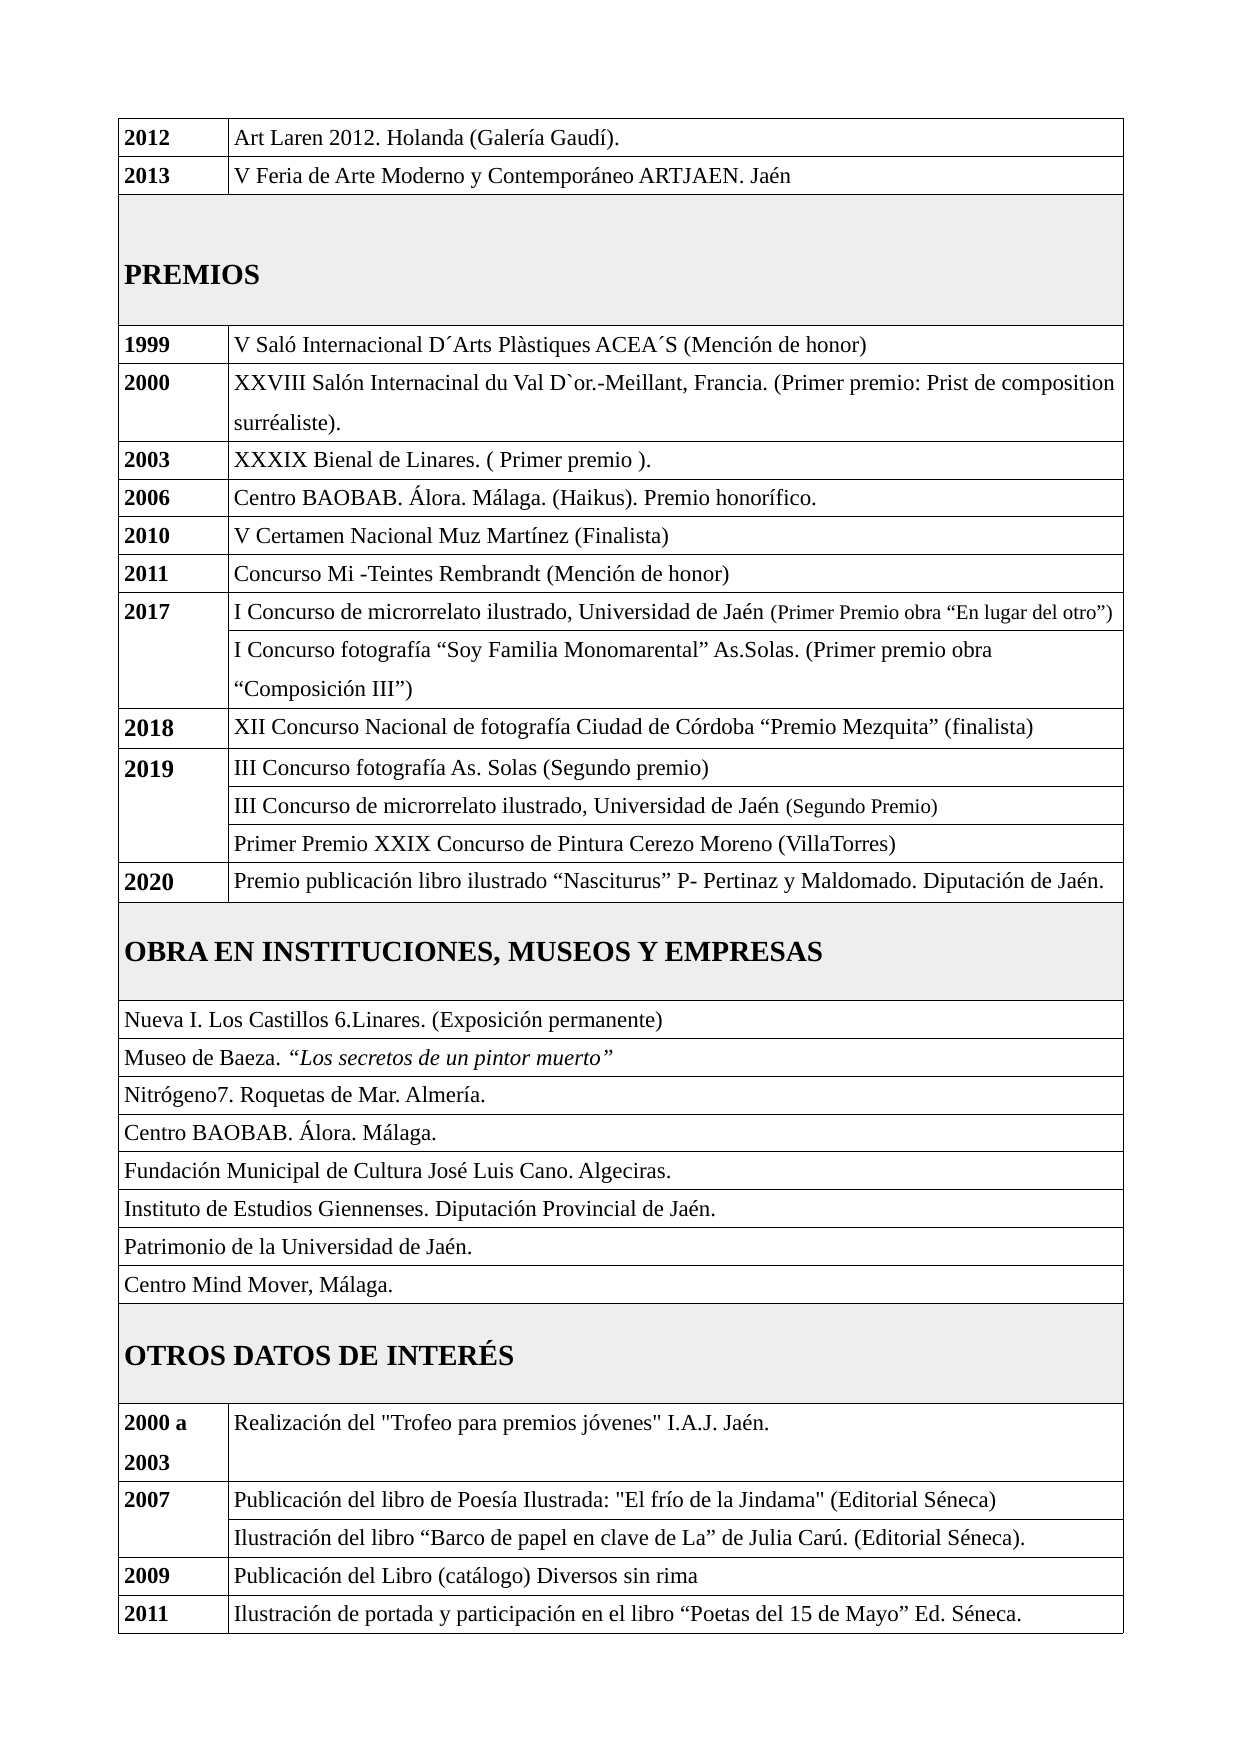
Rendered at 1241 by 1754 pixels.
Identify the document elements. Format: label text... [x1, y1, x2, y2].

table_cell 2011 [119, 555, 228, 592]
table_cell I Concurso de microrrelato ilustrado, Universidad de Jaén (Primer Premio obra “En lugar del otro”) [229, 593, 1123, 630]
table_cell XXVIII Salón Internacinal du Val D`or.-Meillant, Francia. (Primer premio: Prist de composition surréaliste). [229, 364, 1123, 441]
table_cell Centro Mind Mover, Málaga. [119, 1266, 1123, 1303]
table_cell 2011 [119, 1596, 228, 1632]
table_cell 2006 [119, 480, 228, 516]
table_cell XII Concurso Nacional de fotografía Ciudad de Córdoba “Premio Mezquita” (finalista) [229, 709, 1123, 748]
table_cell 2018 [119, 709, 228, 748]
table_cell V Feria de Arte Moderno y Contemporáneo ARTJAEN. Jaén [229, 157, 1123, 194]
table_cell 2009 [119, 1558, 228, 1594]
table_cell Premio publicación libro ilustrado “Nasciturus” P- Pertinaz y Maldomado. Diputación de Jaén. [229, 863, 1123, 902]
table_cell Museo de Baeza. “Los secretos de un pintor muerto” [119, 1039, 1123, 1076]
table_cell 2012 [119, 119, 228, 156]
table_cell V Saló Internacional D´Arts Plàstiques ACEA´S (Mención de honor) [229, 326, 1123, 363]
table_cell PREMIOS [119, 195, 1123, 325]
table_cell Centro BAOBAB. Álora. Málaga. (Haikus). Premio honorífico. [229, 480, 1123, 516]
table_cell Art Laren 2012. Holanda (Galería Gaudí). [229, 119, 1123, 156]
table_cell Centro BAOBAB. Álora. Málaga. [119, 1115, 1123, 1151]
table_cell 2020 [119, 863, 228, 902]
table_cell 2019 [119, 749, 228, 862]
table_cell OTROS DATOS DE INTERÉS [119, 1304, 1123, 1403]
table_cell 2003 [119, 442, 228, 478]
table_cell Concurso Mi -Teintes Rembrandt (Mención de honor) [229, 555, 1123, 592]
table_cell Ilustración de portada y participación en el libro “Poetas del 15 de Mayo” Ed. Séneca. [229, 1596, 1123, 1632]
table_cell Nueva I. Los Castillos 6.Linares. (Exposición permanente) [119, 1001, 1123, 1038]
table_cell Realización del "Trofeo para premios jóvenes" I.A.J. Jaén. [229, 1404, 1123, 1481]
table_cell Primer Premio XXIX Concurso de Pintura Cerezo Moreno (VillaTorres) [229, 825, 1123, 862]
table_cell Nitrógeno7. Roquetas de Mar. Almería. [119, 1077, 1123, 1113]
table_cell XXXIX Bienal de Linares. ( Primer premio ). [229, 442, 1123, 478]
table_cell 2010 [119, 517, 228, 554]
table_cell Ilustración del libro “Barco de papel en clave de La” de Julia Carú. (Editorial Séneca). [229, 1520, 1123, 1557]
table_cell 1999 [119, 326, 228, 363]
table_cell Fundación Municipal de Cultura José Luis Cano. Algeciras. [119, 1152, 1123, 1189]
table_cell Publicación del Libro (catálogo) Diversos sin rima [229, 1558, 1123, 1594]
table_cell Patrimonio de la Universidad de Jaén. [119, 1228, 1123, 1265]
table_cell Instituto de Estudios Giennenses. Diputación Provincial de Jaén. [119, 1190, 1123, 1227]
table_cell 2017 [119, 593, 228, 708]
table_cell 2000 [119, 364, 228, 441]
table_cell III Concurso de microrrelato ilustrado, Universidad de Jaén (Segundo Premio) [229, 787, 1123, 824]
table_cell III Concurso fotografía As. Solas (Segundo premio) [229, 749, 1123, 786]
table_cell Publicación del libro de Poesía Ilustrada: "El frío de la Jindama" (Editorial Séneca) [229, 1482, 1123, 1519]
table_cell OBRA EN INSTITUCIONES, MUSEOS Y EMPRESAS [119, 903, 1123, 1000]
table_cell 2000 a 2003 [119, 1404, 228, 1481]
table_cell V Certamen Nacional Muz Martínez (Finalista) [229, 517, 1123, 554]
table_cell 2007 [119, 1482, 228, 1557]
table_cell 2013 [119, 157, 228, 194]
table_cell I Concurso fotografía “Soy Familia Monomarental” As.Solas. (Primer premio obra “Composición III”) [229, 631, 1123, 708]
